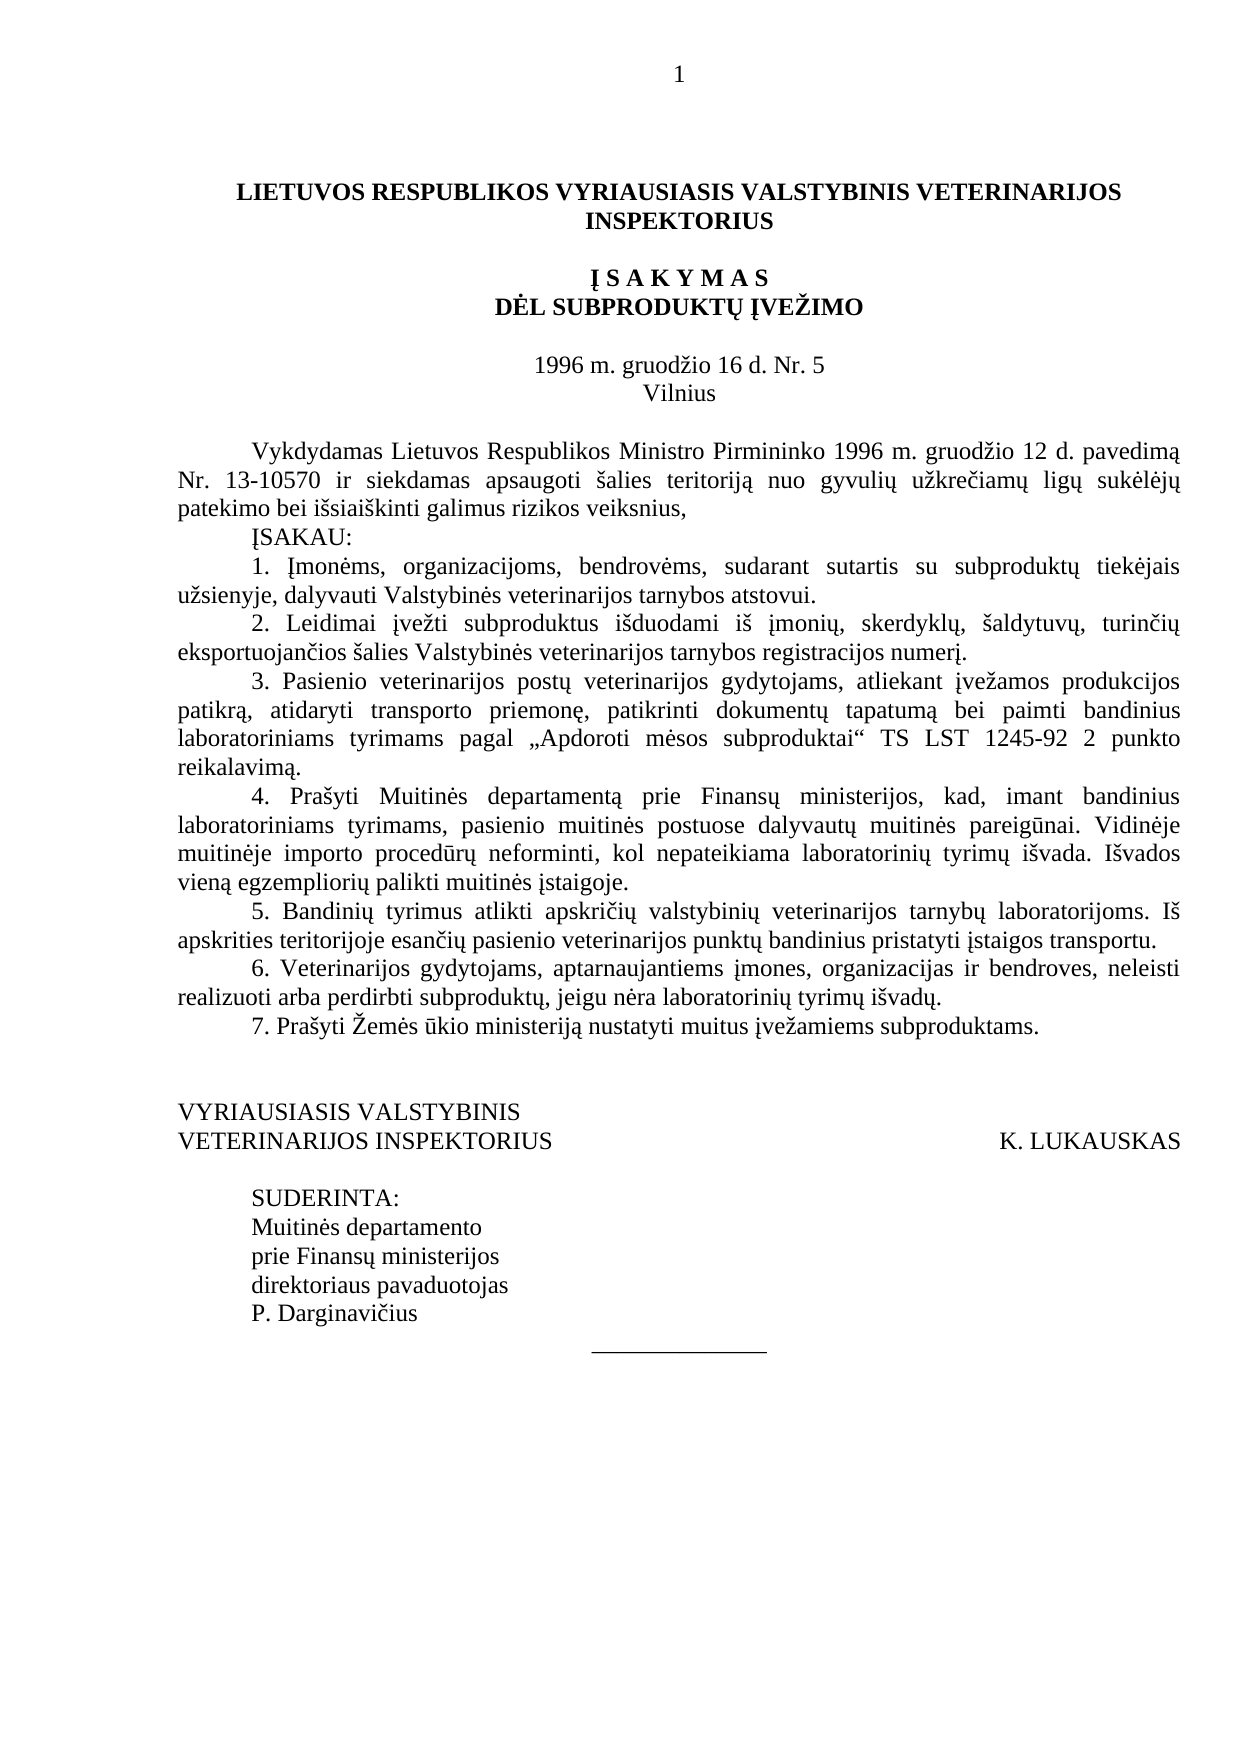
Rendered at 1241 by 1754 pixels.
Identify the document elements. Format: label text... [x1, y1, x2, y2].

text Suderinta: [177, 1183, 1181, 1212]
text ĮSAKAU: [177, 522, 1181, 551]
text VETERINARIJOS INSPEKTORIUS K. LUKAUSKAS [177, 1126, 1181, 1155]
text 2. Leidimai įvežti subproduktus išduodami iš įmonių, skerdyklų, šaldytuvų, turinčių eksportuojančios šalies Valstybinės veterinarijos tarnybos registracijos numerį. [177, 608, 1181, 666]
text DĖL SUBPRODUKTŲ ĮVEŽIMO [177, 292, 1181, 321]
text Vilnius [177, 378, 1181, 407]
text VYRIAUSIASIS VALSTYBINIS [177, 1097, 1181, 1126]
text P. Darginavičius [177, 1298, 1181, 1327]
text 1996 m. gruodžio 16 d. Nr. 5 [177, 350, 1181, 378]
text 4. Prašyti Muitinės departamentą prie Finansų ministerijos, kad, imant bandinius laboratoriniams tyrimams, pasienio muitinės postuose dalyvautų muitinės pareigūnai. Vidinėje muitinėje importo procedūrų neforminti, kol nepateikiama laboratorinių tyrimų išvada. Išvados vieną egzempliorių palikti muitinės įstaigoje. [177, 781, 1181, 896]
text LIETUVOS RESPUBLIKOS VYRIAUSIASIS VALSTYBINIS VETERINARIJOS INSPEKTORIUS [177, 177, 1181, 235]
text 1. Įmonėms, organizacijoms, bendrovėms, sudarant sutartis su subproduktų tiekėjais užsienyje, dalyvauti Valstybinės veterinarijos tarnybos atstovui. [177, 551, 1181, 608]
text prie Finansų ministerijos [177, 1241, 1181, 1270]
text 7. Prašyti Žemės ūkio ministeriją nustatyti muitus įvežamiems subproduktams. [177, 1011, 1181, 1040]
text Vykdydamas Lietuvos Respublikos Ministro Pirmininko 1996 m. gruodžio 12 d. pavedimą Nr. 13-10570 ir siekdamas apsaugoti šalies teritoriją nuo gyvulių užkrečiamų ligų sukėlėjų patekimo bei išsiaiškinti galimus rizikos veiksnius, [177, 436, 1181, 522]
text 6. Veterinarijos gydytojams, aptarnaujantiems įmones, organizacijas ir bendroves, neleisti realizuoti arba perdirbti subproduktų, jeigu nėra laboratorinių tyrimų išvadų. [177, 953, 1181, 1011]
text Muitinės departamento [177, 1212, 1181, 1241]
text 5. Bandinių tyrimus atlikti apskričių valstybinių veterinarijos tarnybų laboratorijoms. Iš apskrities teritorijoje esančių pasienio veterinarijos punktų bandinius pristatyti įstaigos transportu. [177, 896, 1181, 953]
text Į S A K Y M A S [177, 263, 1181, 292]
text direktoriaus pavaduotojas [177, 1270, 1181, 1298]
text 3. Pasienio veterinarijos postų veterinarijos gydytojams, atliekant įvežamos produkcijos patikrą, atidaryti transporto priemonę, patikrinti dokumentų tapatumą bei paimti bandinius laboratoriniams tyrimams pagal „Apdoroti mėsos subproduktai“ TS LST 1245-92 2 punkto reikalavimą. [177, 666, 1181, 781]
text ______________ [177, 1327, 1181, 1356]
